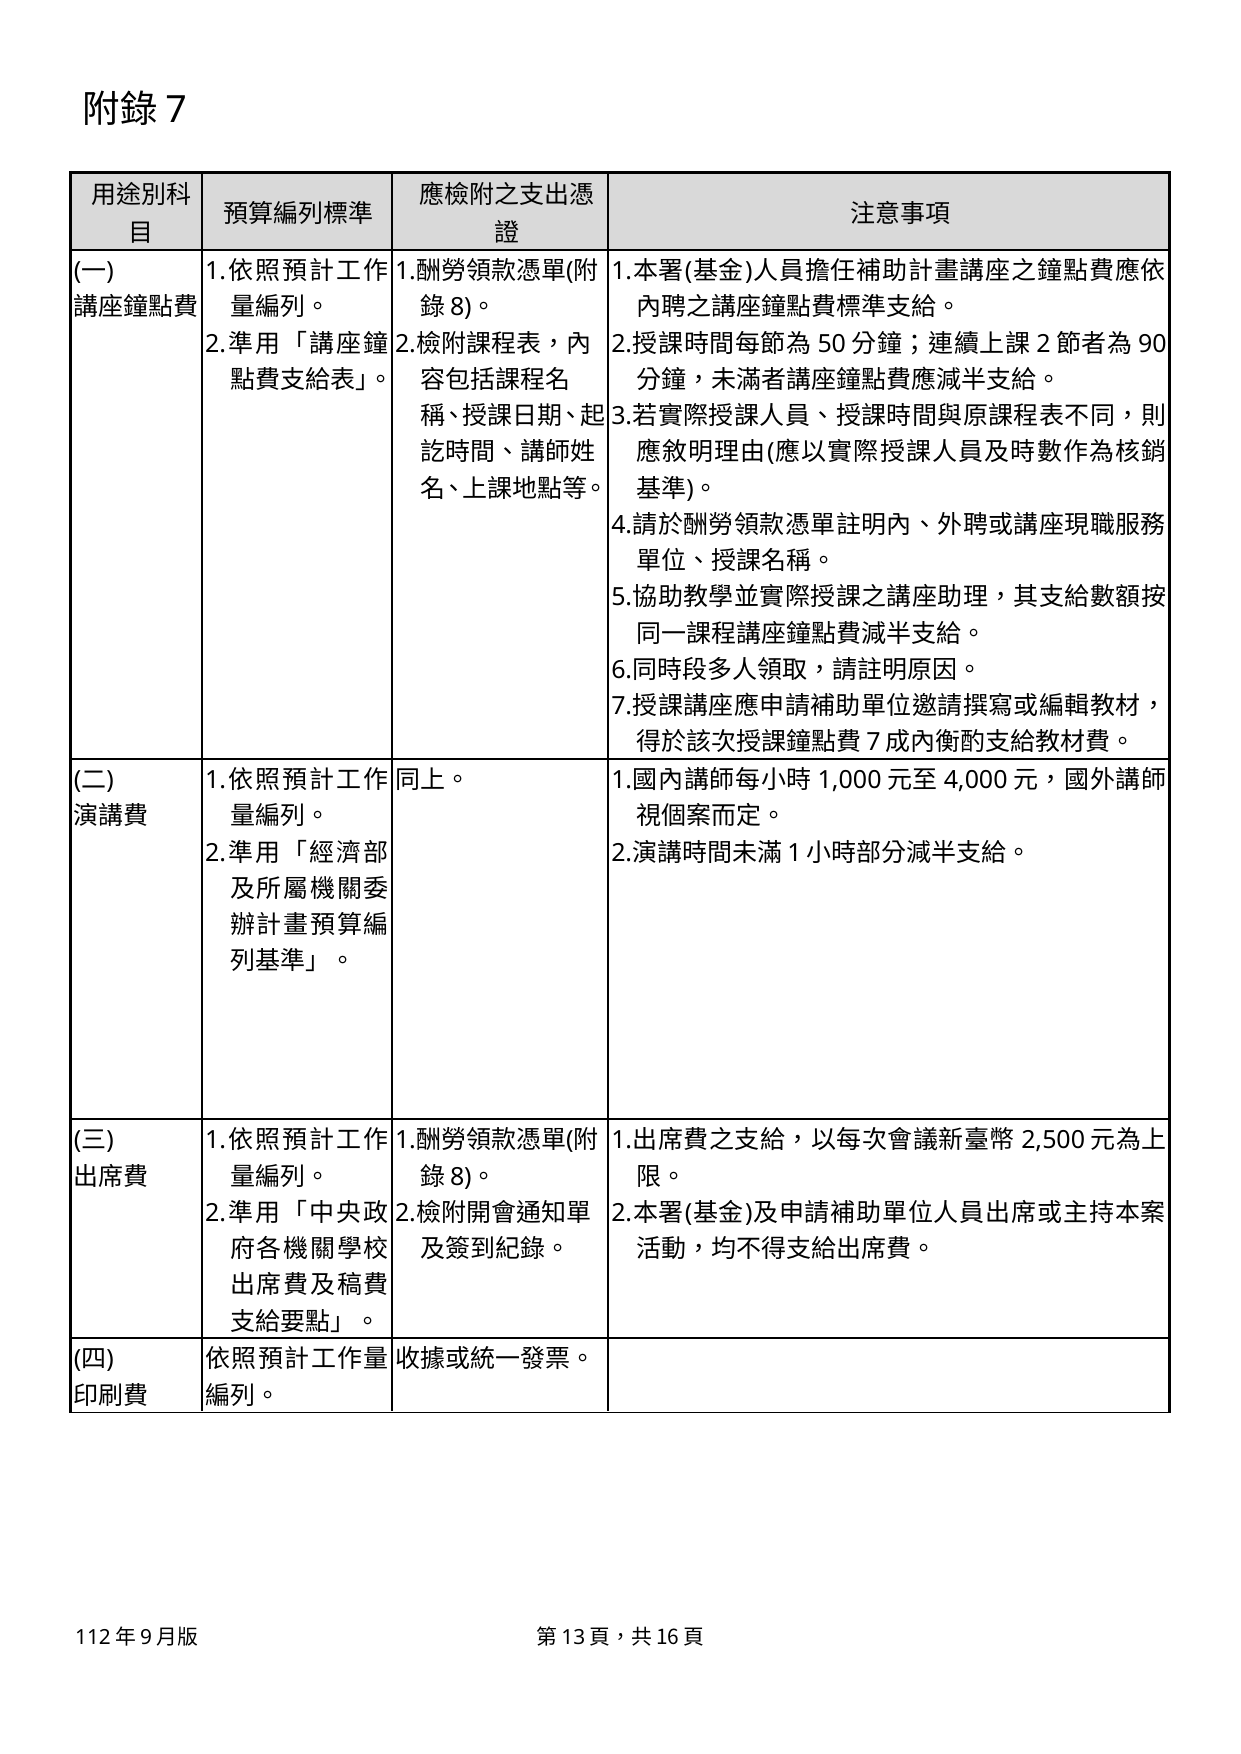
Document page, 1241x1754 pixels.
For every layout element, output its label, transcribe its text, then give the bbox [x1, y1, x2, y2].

table_header 預算編列標準 [203, 174, 391, 249]
table_cell 1.依照預計工作量編列。 2.準用「講座鐘點費支給表」。 [203, 251, 391, 758]
table_header 應檢附之支出憑證 [393, 174, 607, 249]
table_cell (二) 演講費 [72, 760, 201, 1118]
table_cell [609, 1339, 1168, 1411]
table_cell (四) 印刷費 [72, 1339, 201, 1411]
table_header 用途別科目 [72, 174, 201, 249]
table_cell 1.本署(基金)人員擔任補助計畫講座之鐘點費應依內聘之講座鐘點費標準支給。 2.授課時間每節為50分鐘；連續上課2節者為90分鐘，未滿者講座鐘點費應減半支給。 3.若實際授課人員、授課時間與原課程表不同，則應敘明理由(應以實際授課人員及時數作為核銷基準)。 4.請於酬勞領款憑單註明內、外聘或講座現職服務單位、授課名稱。 5.協助教學並實際授課之講座助理，其支給數額按同一課程講座鐘點費減半支給。 6.同時段多人領取，請註明原因。 7.授課講座應申請補助單位邀請撰寫或編輯教材，得於該次授課鐘點費7成內衡酌支給教材費。 [609, 251, 1168, 758]
table_cell 1.國內講師每小時1,000元至4,000元，國外講師視個案而定。 2.演講時間未滿1小時部分減半支給。 [609, 760, 1168, 1118]
table_cell 1.酬勞領款憑單(附錄8)。 2.檢附課程表，內容包括課程名稱、授課日期、起訖時間、講師姓名、上課地點等。 [393, 251, 607, 758]
table_cell 依照預計工作量編列。 [203, 1339, 391, 1411]
table_cell (三) 出席費 [72, 1120, 201, 1337]
table_cell 同上。 [393, 760, 607, 1118]
table_cell 收據或統一發票。 [393, 1339, 607, 1411]
table_cell 1.出席費之支給，以每次會議新臺幣2,500元為上限。 2.本署(基金)及申請補助單位人員出席或主持本案活動，均不得支給出席費。 [609, 1120, 1168, 1337]
table_header 注意事項 [609, 174, 1168, 249]
text 附錄7 [83, 79, 1158, 133]
table_cell 1.依照預計工作量編列。 2.準用「經濟部及所屬機關委辦計畫預算編列基準」。 [203, 760, 391, 1118]
table_cell (一) 講座鐘點費 [72, 251, 201, 758]
table_cell 1.酬勞領款憑單(附錄8)。 2.檢附開會通知單及簽到紀錄。 [393, 1120, 607, 1337]
table_cell 1.依照預計工作量編列。 2.準用「中央政府各機關學校出席費及稿費支給要點」。 [203, 1120, 391, 1337]
